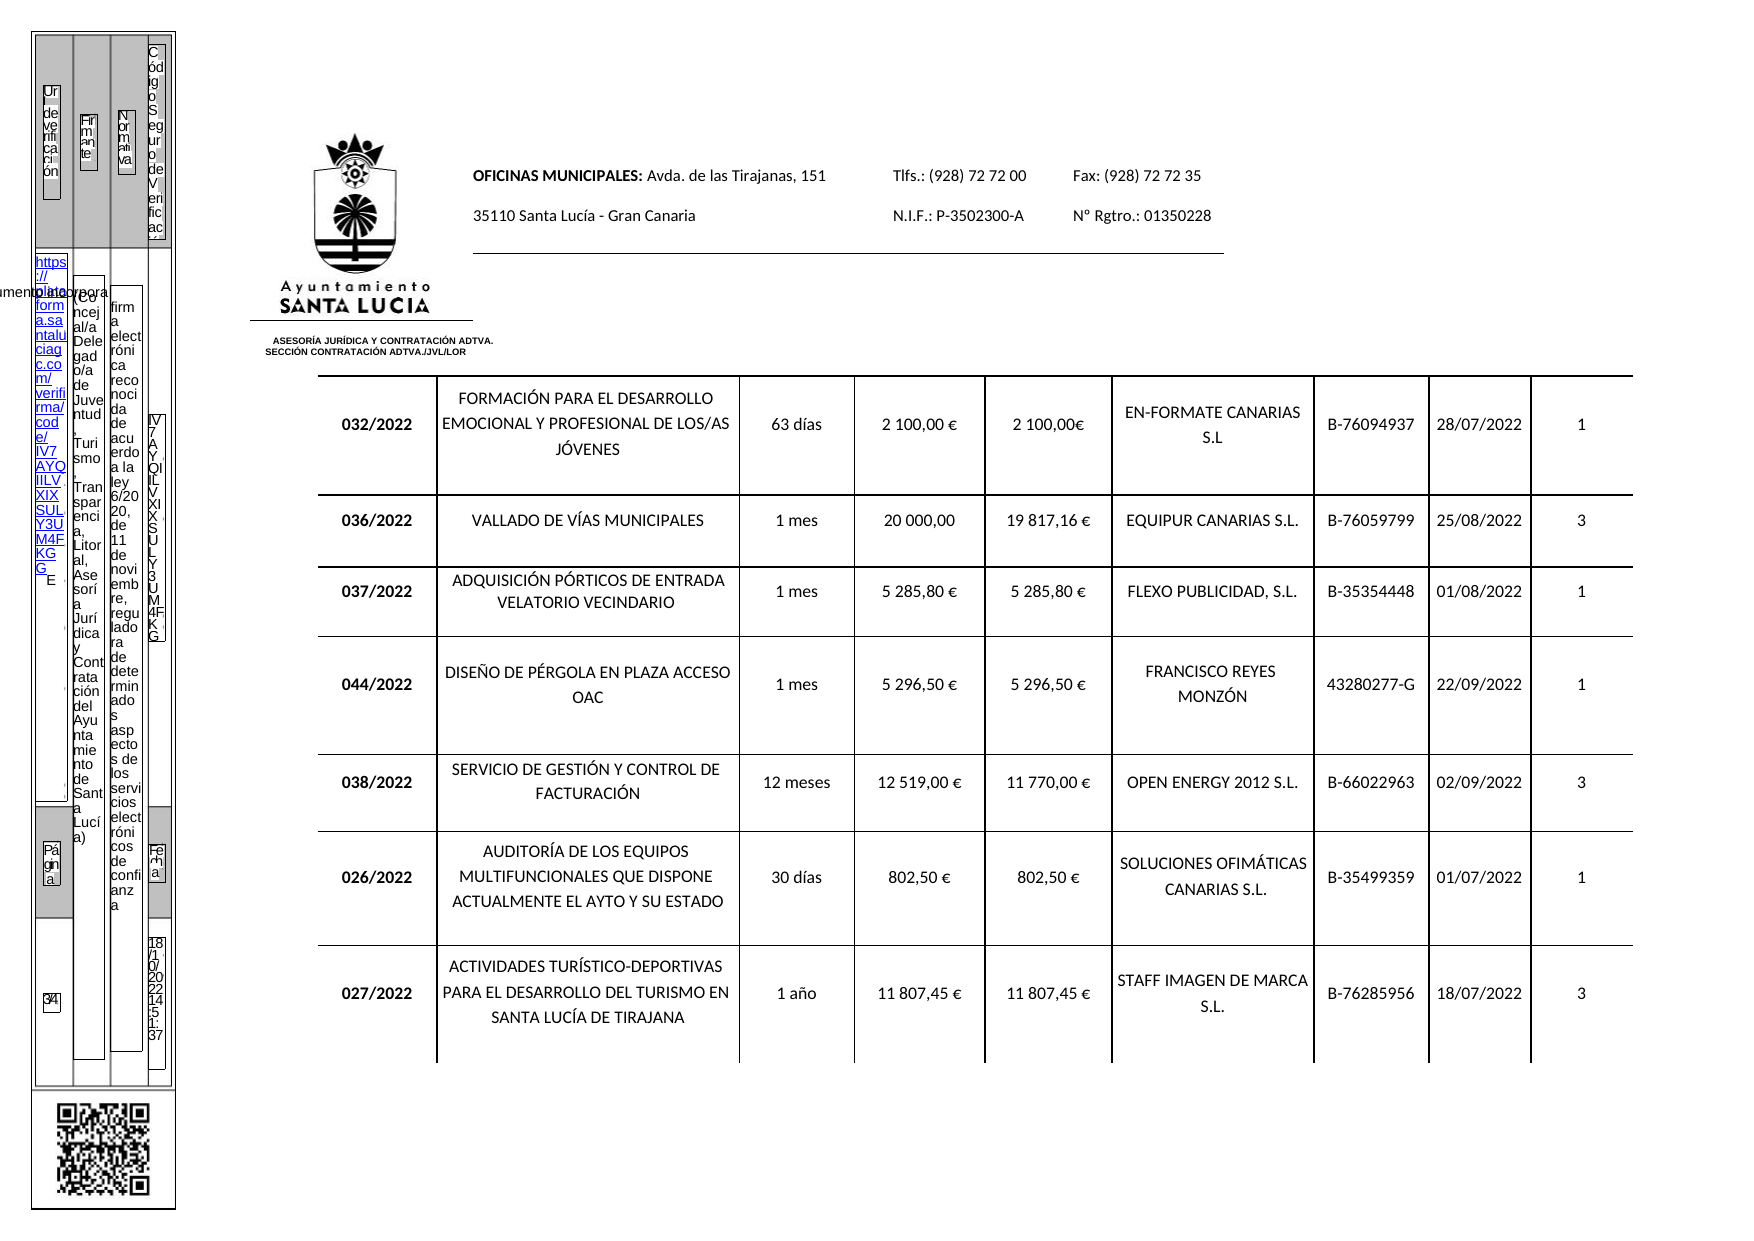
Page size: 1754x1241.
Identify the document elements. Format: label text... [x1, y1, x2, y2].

table_cell 19 817,16 € [986, 496, 1111, 566]
table_cell 5 285,80 € [986, 568, 1111, 636]
table_cell 037/2022 [318, 568, 436, 636]
text Página [44, 843, 59, 854]
text Normativa [119, 112, 134, 167]
table_header 032/2022 [318, 377, 436, 494]
table_cell 5 296,50 € [986, 637, 1111, 753]
table_cell [473, 254, 1224, 319]
table_cell 12 meses [740, 755, 854, 831]
table_cell FRANCISCO REYES MONZÓN [1113, 637, 1313, 753]
table_header FORMACIÓN PARA EL DESARROLLO EMOCIONAL Y PROFESIONAL DE LOS/AS JÓVENES [438, 377, 739, 494]
table_cell FLEXO PUBLICIDAD, S.L. [1113, 568, 1313, 636]
text 18/10/2022 14:51:37 [149, 939, 164, 1042]
table_cell 1 año [740, 946, 854, 1063]
text E [36, 577, 67, 587]
table_header 63 días [740, 377, 854, 494]
table_cell VALLADO DE VÍAS MUNICIPALES [438, 496, 739, 566]
picture [278, 133, 430, 316]
table_cell 01/07/2022 [1430, 832, 1530, 944]
table_cell 027/2022 [318, 946, 436, 1063]
table_cell 3 [1532, 496, 1633, 566]
table_header 28/07/2022 [1430, 377, 1530, 494]
table_cell 1 [1532, 568, 1633, 636]
table_cell 12 519,00 € [855, 755, 984, 831]
text Firmante [81, 117, 97, 161]
table_cell 044/2022 [318, 637, 436, 753]
table_cell ACTIVIDADES TURÍSTICO-DEPORTIVAS PARA EL DESARROLLO DEL TURISMO EN SANTA LUCÍA DE TIRAJANA [438, 946, 739, 1063]
table_cell 30 días [740, 832, 854, 944]
table_cell 802,50 € [855, 832, 984, 944]
table_header 1 [1532, 377, 1633, 494]
table_cell 1 mes [740, 496, 854, 566]
text Url de verificación [44, 87, 59, 178]
table_cell 3 [1532, 755, 1633, 831]
table_cell 18/07/2022 [1430, 946, 1530, 1063]
table_cell B-35354448 [1315, 568, 1428, 636]
table_cell 1 mes [740, 637, 854, 753]
table_cell 3 [1532, 946, 1633, 1063]
table_cell 026/2022 [318, 832, 436, 944]
table_cell 11 807,45 € [855, 946, 984, 1063]
text 3/4 [44, 995, 59, 1007]
text Fecha [149, 846, 164, 879]
table_cell 43280277-G [1315, 637, 1428, 753]
table_cell 038/2022 [318, 755, 436, 831]
table_header 2 100,00 € [855, 377, 984, 494]
table_header 2 100,00€ [986, 377, 1111, 494]
table_cell 20 000,00 [855, 496, 984, 566]
table_header OFICINAS MUNICIPALES: Avda. de las Tirajanas, 151 Tlfs.: (928) 72 72 00 Fax: (928) 72 72 35 35110 Santa Lucía - Gran Canaria N.I.F.: P-3502300-A Nº Rgtro.: 01350228 [473, 130, 1224, 253]
table_cell 02/09/2022 [1430, 755, 1530, 831]
table_cell 1 mes [740, 568, 854, 636]
table_cell OPEN ENERGY 2012 S.L. [1113, 755, 1313, 831]
table_cell SOLUCIONES OFIMÁTICAS CANARIAS S.L. [1113, 832, 1313, 944]
text Este documento incorpora firma electrónica reconocida de acuerdo a la ley 6/2020, de 11 de noviembre, reguladora de determinados aspectos de los servicios electrónicos de confianza [111, 286, 142, 913]
table_cell DISEÑO DE PÉRGOLA EN PLAZA ACCESO OAC [438, 637, 739, 753]
table_cell 11 807,45 € [986, 946, 1111, 1063]
text Página [44, 848, 59, 885]
table_header EN-FORMATE CANARIAS S.L [1113, 377, 1313, 494]
table_cell AUDITORÍA DE LOS EQUIPOS MULTIFUNCIONALES QUE DISPONE ACTUALMENTE EL AYTO Y SU ESTADO [438, 832, 739, 944]
table_header B-76094937 [1315, 377, 1428, 494]
table_cell 5 296,50 € [855, 637, 984, 753]
table_cell ADQUISICIÓN PÓRTICOS DE ENTRADA VELATORIO VECINDARIO [438, 568, 739, 636]
table_header [250, 130, 473, 319]
picture [32, 32, 175, 1209]
table_cell 1 [1532, 832, 1633, 944]
text Código Seguro de Verificación [149, 46, 164, 239]
table_cell 036/2022 [318, 496, 436, 566]
table_cell 5 285,80 € [855, 568, 984, 636]
table_cell B-76059799 [1315, 496, 1428, 566]
table_cell 11 770,00 € [986, 755, 1111, 831]
text https://plataforma.santaluciagc.com/verifirma/code/IV7AYQIILVXIXSULY3UM4FKGG [36, 342, 67, 576]
text IV7AYQIILVXIXSULY3UM4FKGGE [149, 416, 164, 641]
table_cell EQUIPUR CANARIAS S.L. [1113, 496, 1313, 566]
text ASESORÍA JURÍDICA Y CONTRATACIÓN ADTVA. SECCIÓN CONTRATACIÓN ADTVA./JVL/LOR [265, 336, 1647, 357]
table_cell 22/09/2022 [1430, 637, 1530, 753]
table_cell 25/08/2022 [1430, 496, 1530, 566]
table_cell SERVICIO DE GESTIÓN Y CONTROL DE FACTURACIÓN [438, 755, 739, 831]
table_cell 01/08/2022 [1430, 568, 1530, 636]
text ANA MARIA MAYOR ALEMAN (Concejal/a Delegado/a de Juventud, Turismo, Transparencia, Litoral, Asesoría Jurídica y Contratación del Ayuntamiento de Santa Lucía) [74, 277, 104, 845]
table_cell 1 [1532, 637, 1633, 753]
table_cell STAFF IMAGEN DE MARCA S.L. [1113, 946, 1313, 1063]
table_cell B-66022963 [1315, 755, 1428, 831]
table_cell B-35499359 [1315, 832, 1428, 944]
table_cell B-76285956 [1315, 946, 1428, 1063]
table_cell 802,50 € [986, 832, 1111, 944]
